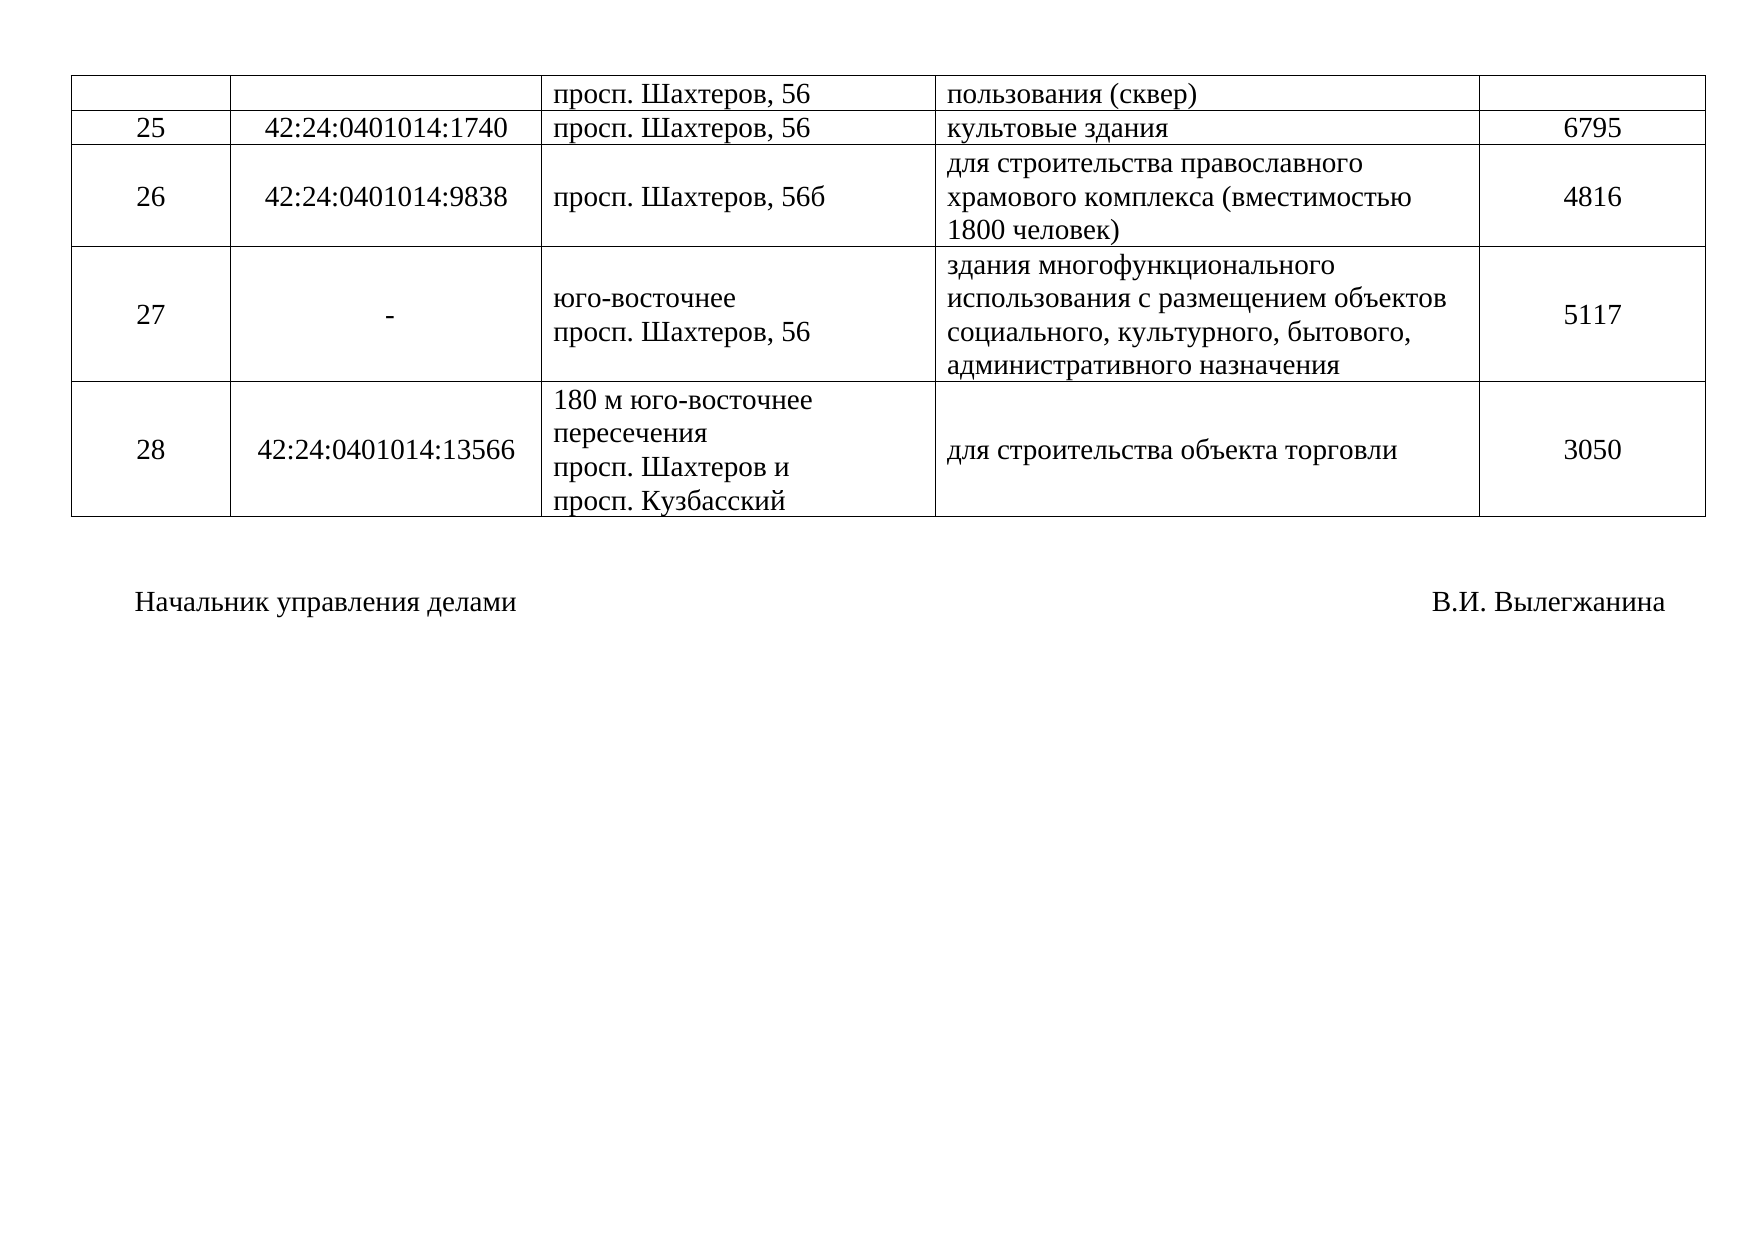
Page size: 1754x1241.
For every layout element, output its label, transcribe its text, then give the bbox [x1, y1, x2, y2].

table_cell 42:24:0401014:9838 [231, 145, 541, 246]
table_cell [1480, 76, 1705, 109]
table_cell 26 [72, 145, 230, 246]
table_cell для строительства православного храмового комплекса (вместимостью 1800 человек) [936, 145, 1479, 246]
table_cell 27 [72, 247, 230, 381]
table_cell 28 [72, 382, 230, 516]
table_cell для строительства объекта торговли [936, 382, 1479, 516]
table_cell [72, 76, 230, 109]
table_cell [231, 76, 541, 109]
text Начальник управления делами В.И. Вылегжанина [130, 584, 1665, 618]
table_cell 6795 [1480, 111, 1705, 144]
table_cell - [231, 247, 541, 381]
table_cell 5117 [1480, 247, 1705, 381]
table_cell 25 [72, 111, 230, 144]
table_cell просп. Шахтеров, 56 [542, 76, 935, 109]
table_cell 180 м юго-восточнее пересечения просп. Шахтеров и просп. Кузбасский [542, 382, 935, 516]
table_cell просп. Шахтеров, 56б [542, 145, 935, 246]
table_cell 3050 [1480, 382, 1705, 516]
table_cell культовые здания [936, 111, 1479, 144]
table_cell 42:24:0401014:1740 [231, 111, 541, 144]
table_cell здания многофункционального использования с размещением объектов социального, культурного, бытового, административного назначения [936, 247, 1479, 381]
table_cell пользования (сквер) [936, 76, 1479, 109]
table_cell 42:24:0401014:13566 [231, 382, 541, 516]
table_cell 4816 [1480, 145, 1705, 246]
table_cell просп. Шахтеров, 56 [542, 111, 935, 144]
table_cell юго-восточнее просп. Шахтеров, 56 [542, 247, 935, 381]
